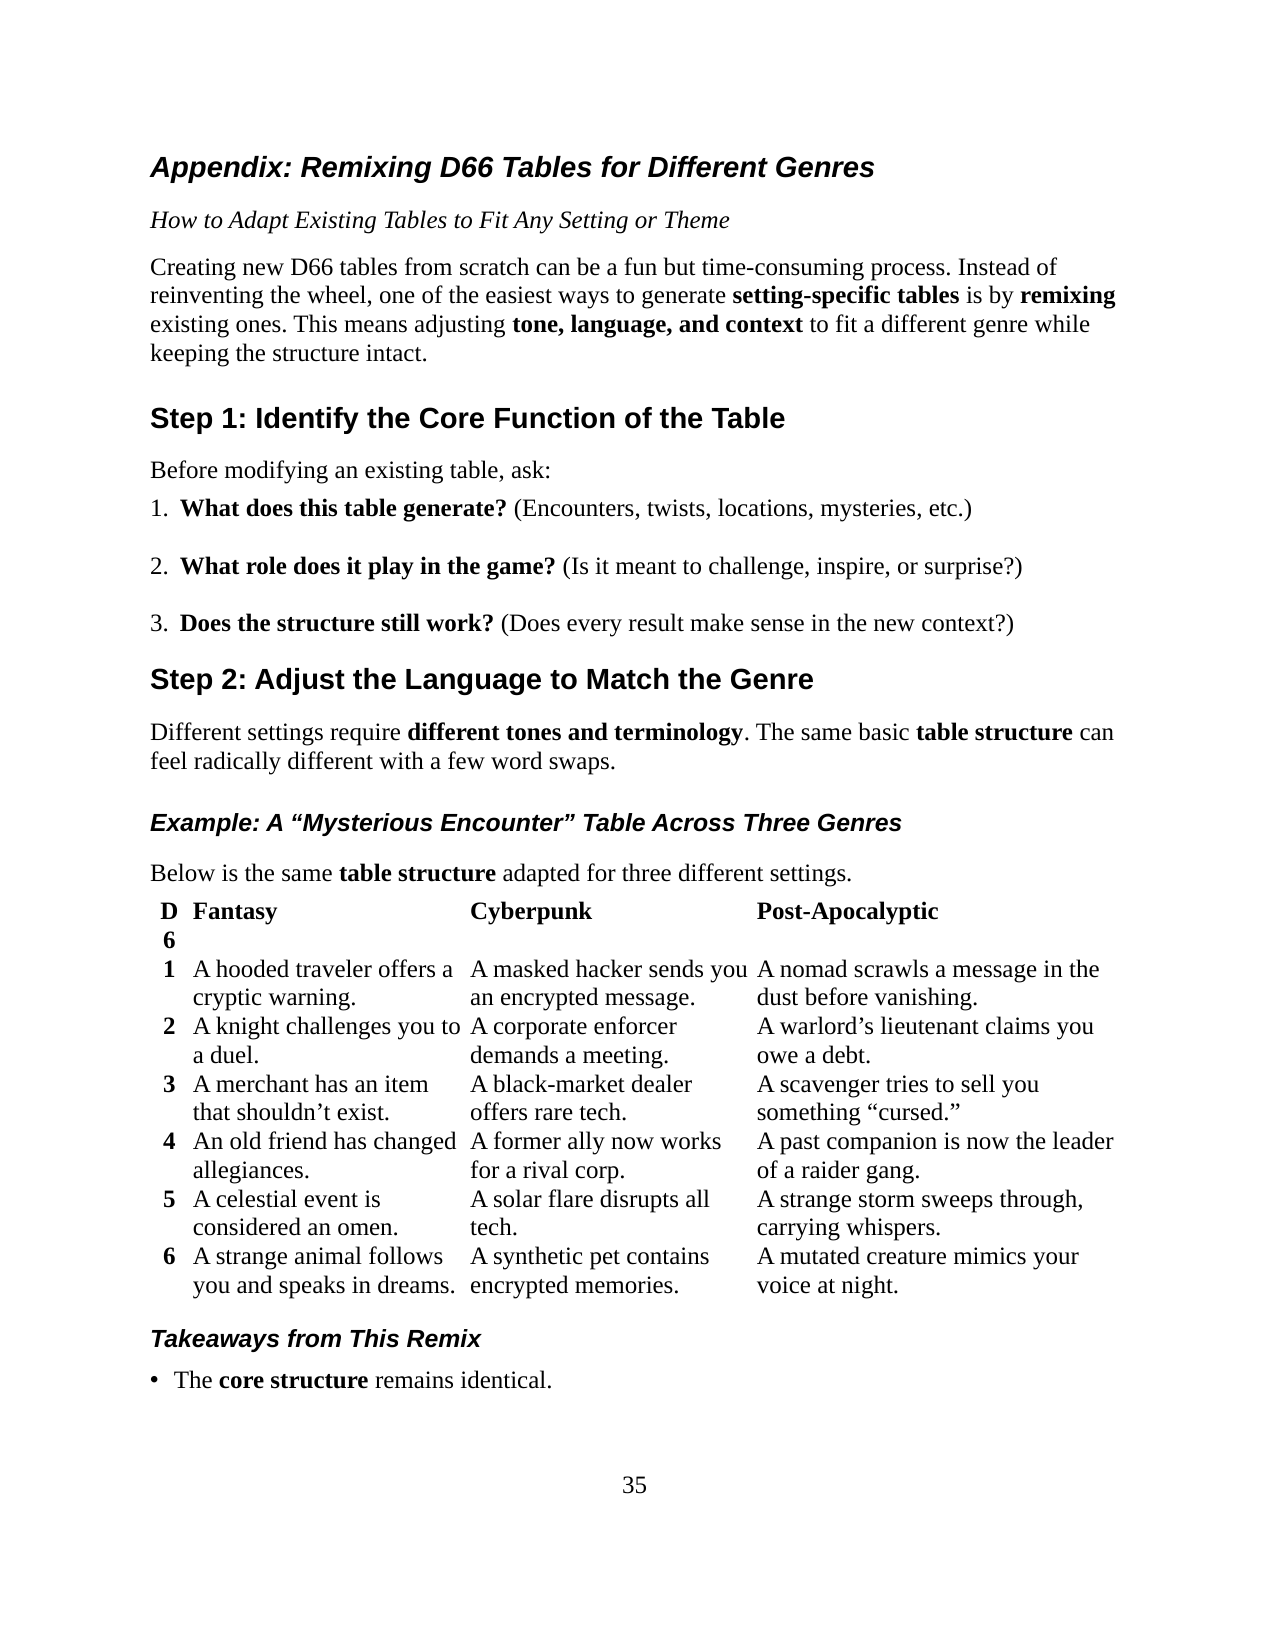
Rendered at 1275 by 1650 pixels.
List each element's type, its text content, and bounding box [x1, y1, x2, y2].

subtitle Takeaways from This Remix [150, 1324, 1125, 1352]
list The core structure remains identical. [150, 1365, 1125, 1422]
table_cell A corporate enforcer demands a meeting. [465, 1011, 752, 1069]
text How to Adapt Existing Tables to Fit Any Setting or Theme [150, 205, 1125, 234]
table_header Fantasy [188, 896, 465, 954]
list What does this table generate? (Encounters, twists, locations, mysteries, etc.) [150, 493, 1125, 551]
table_cell A black-market dealer offers rare tech. [465, 1069, 752, 1126]
table_header Post-Apocalyptic [752, 896, 1125, 954]
text Before modifying an existing table, ask: [150, 456, 1125, 484]
table_cell A merchant has an item that shouldn’t exist. [188, 1069, 465, 1126]
table_cell 4 [150, 1126, 188, 1184]
subtitle Appendix: Remixing D66 Tables for Different Genres [150, 150, 1125, 183]
table_header D6 [150, 896, 188, 954]
table_cell 2 [150, 1011, 188, 1069]
table_header Cyberpunk [465, 896, 752, 954]
table_cell A former ally now works for a rival corp. [465, 1126, 752, 1184]
table_cell A nomad scrawls a message in the dust before vanishing. [752, 954, 1125, 1011]
list What role does it play in the game? (Is it meant to challenge, inspire, or surprise?) [150, 551, 1125, 608]
table_cell A strange animal follows you and speaks in dreams. [188, 1241, 465, 1299]
text Different settings require different tones and terminology. The same basic table structure can feel radically different with a few word swaps. [150, 717, 1125, 774]
table_cell A scavenger tries to sell you something “cursed.” [752, 1069, 1125, 1126]
subtitle Example: A “Mysterious Encounter” Table Across Three Genres [150, 808, 1125, 837]
table_cell A synthetic pet contains encrypted memories. [465, 1241, 752, 1299]
text Below is the same table structure adapted for three different settings. [150, 858, 1125, 887]
table_cell A knight challenges you to a duel. [188, 1011, 465, 1069]
subtitle Step 1: Identify the Core Function of the Table [150, 401, 1125, 434]
table_cell An old friend has changed allegiances. [188, 1126, 465, 1184]
table_cell 6 [150, 1241, 188, 1299]
table_cell A past companion is now the leader of a raider gang. [752, 1126, 1125, 1184]
text Creating new D66 tables from scratch can be a fun but time-consuming process. Instead of reinventing the wheel, one of the easiest ways to generate setting-specific tables is by remixing existing ones. This means adjusting tone, language, and context to fit a different genre while keeping the structure intact. [150, 252, 1125, 367]
list Does the structure still work? (Does every result make sense in the new context?) [150, 608, 1125, 637]
table_cell A solar flare disrupts all tech. [465, 1184, 752, 1241]
subtitle Step 2: Adjust the Language to Match the Genre [150, 662, 1125, 696]
table_cell A mutated creature mimics your voice at night. [752, 1241, 1125, 1299]
table_cell A celestial event is considered an omen. [188, 1184, 465, 1241]
table_cell 1 [150, 954, 188, 1011]
table_cell 5 [150, 1184, 188, 1241]
table_cell A strange storm sweeps through, carrying whispers. [752, 1184, 1125, 1241]
table_cell A hooded traveler offers a cryptic warning. [188, 954, 465, 1011]
table_cell 3 [150, 1069, 188, 1126]
table_cell A warlord’s lieutenant claims you owe a debt. [752, 1011, 1125, 1069]
table_cell A masked hacker sends you an encrypted message. [465, 954, 752, 1011]
